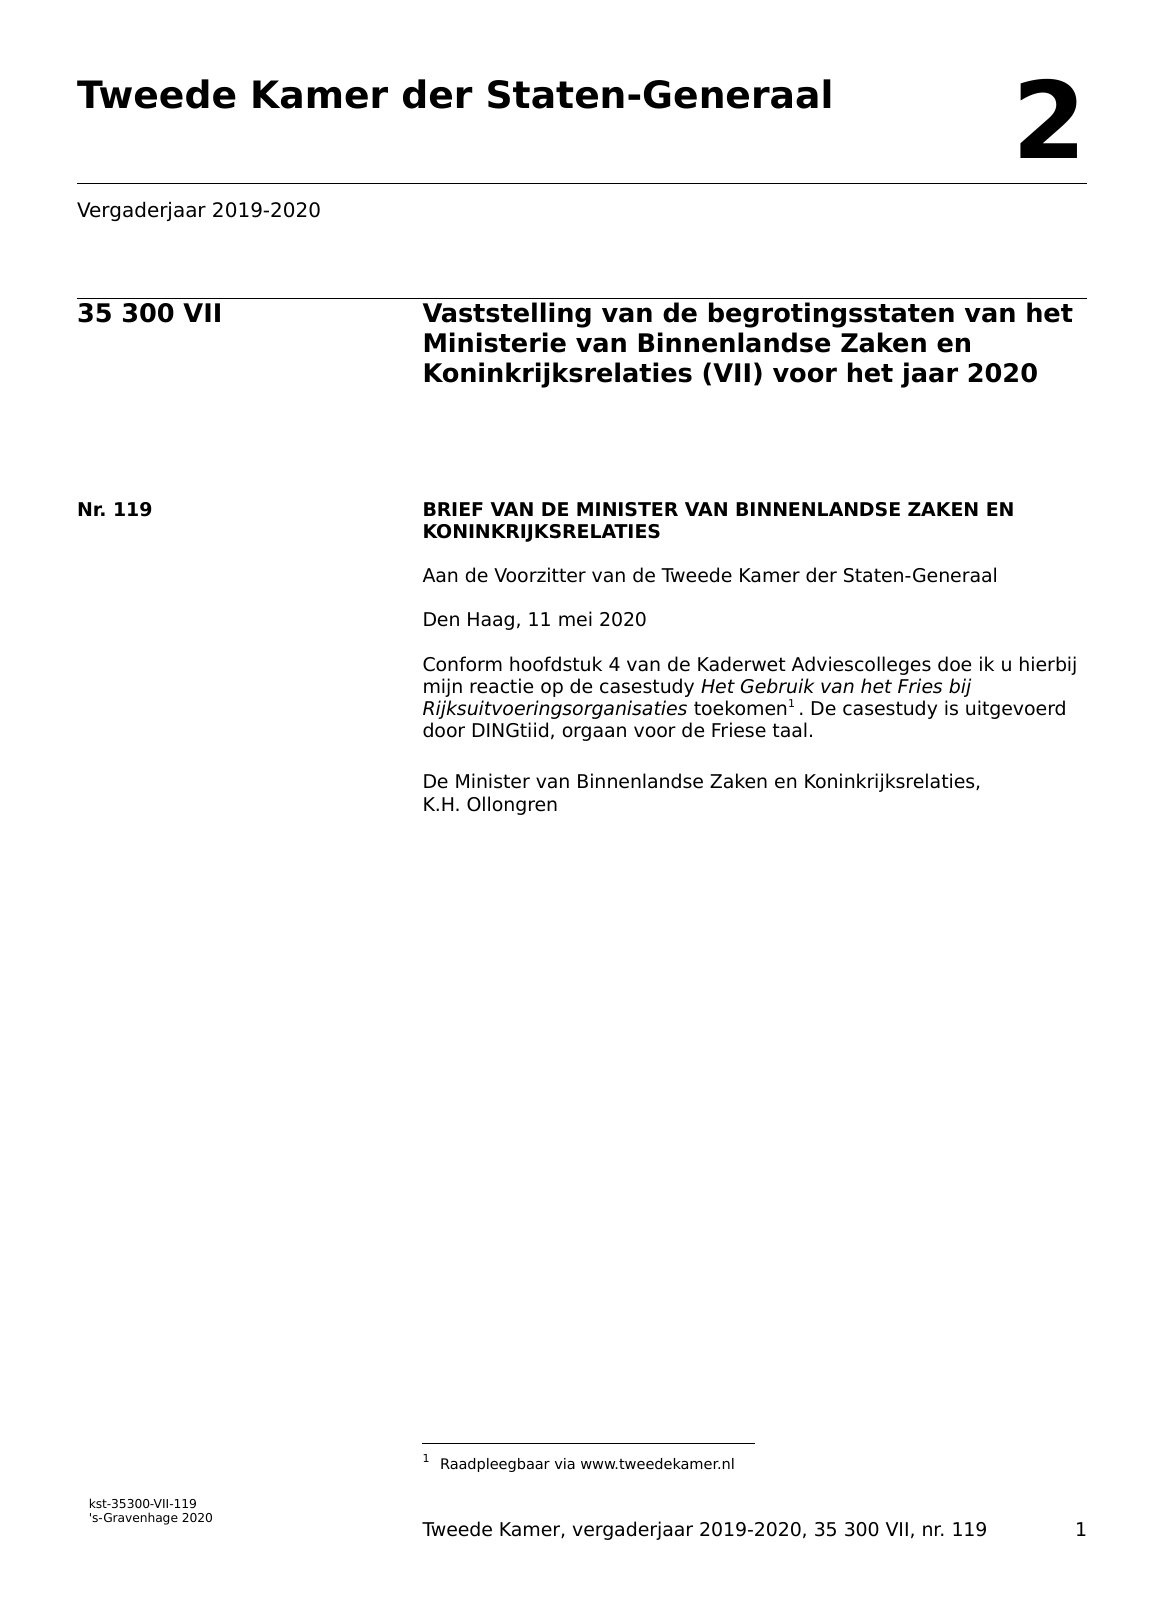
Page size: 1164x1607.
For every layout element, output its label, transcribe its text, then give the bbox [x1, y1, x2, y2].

text 's-Gravenhage 2020 [88, 1511, 323, 1525]
text Conform hoofdstuk 4 van de Kaderwet Adviescolleges doe ik u hierbij mijn reactie op de casestudy Het Gebruik van het Fries bij Rijksuitvoeringsorganisaties toekomen. De casestudy is uitgevoerd door DINGtiid, orgaan voor de Friese taal. [422, 653, 1087, 741]
text kst-35300-VII-119 [88, 1497, 323, 1511]
subtitle Nr. 119 BRIEF VAN DE MINISTER VAN BINNENLANDSE ZAKEN EN KONINKRIJKSRELATIES [77, 499, 1087, 543]
table_cell Vergaderjaar 2019-2020 [77, 184, 1087, 298]
text Raadpleegbaar via www.tweedekamer.nl [422, 1452, 1087, 1474]
table_header Tweede Kamer der Staten-Generaal [77, 59, 886, 183]
subtitle 35 300 VII Vaststelling van de begrotingsstaten van het Ministerie van Binnenlandse Zaken en Koninkrijksrelaties (VII) voor het jaar 2020 [77, 299, 1087, 388]
text Den Haag, 11 mei 2020 [422, 609, 1087, 631]
text De Minister van Binnenlandse Zaken en Koninkrijksrelaties, K.H. Ollongren [422, 771, 1087, 815]
text Aan de Voorzitter van de Tweede Kamer der Staten-Generaal [422, 565, 1087, 587]
table_header 2 [886, 59, 1087, 183]
